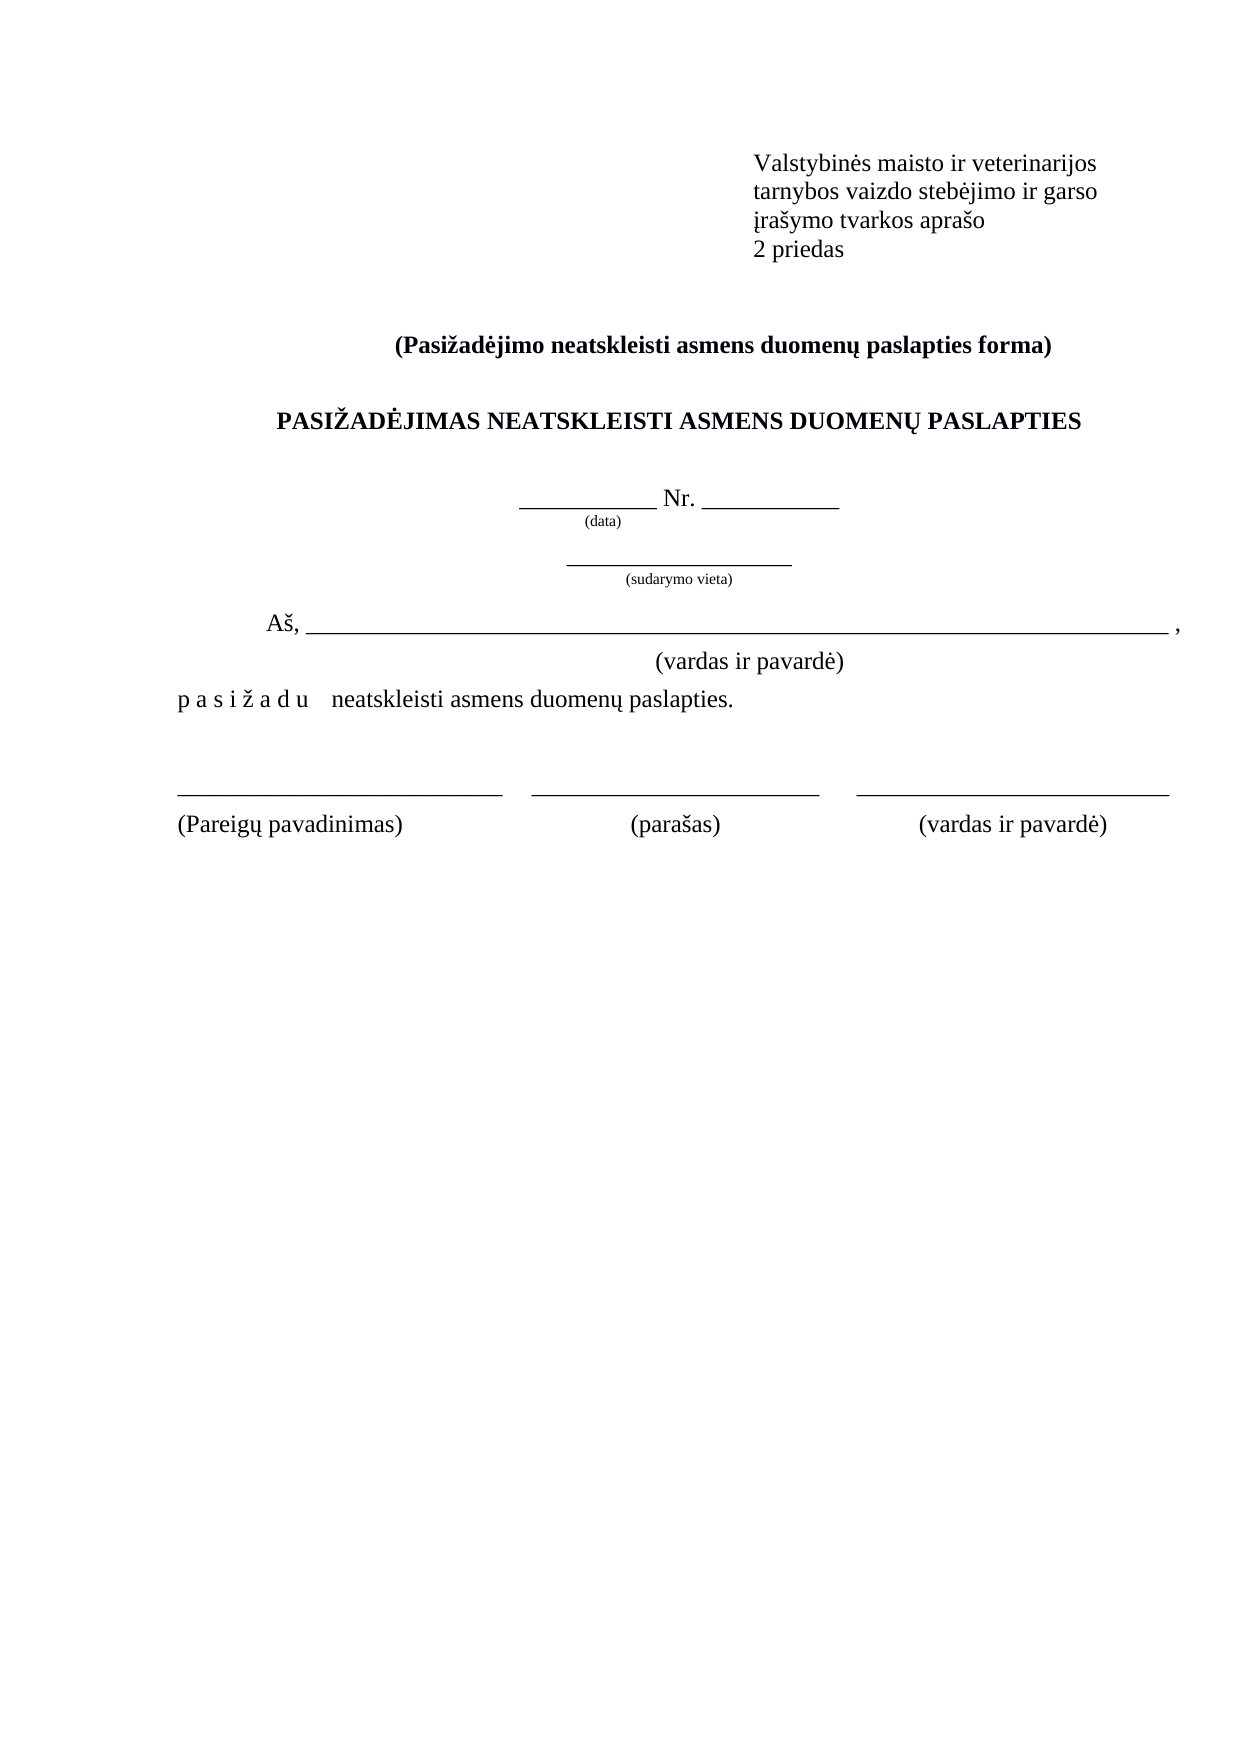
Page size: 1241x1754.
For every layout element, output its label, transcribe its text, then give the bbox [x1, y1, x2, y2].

text (sudarymo vieta) [177, 569, 1181, 598]
table_header _______________________ [506, 761, 844, 799]
text __________________ [177, 541, 1181, 569]
text Valstybinės maisto ir veterinarijos [753, 148, 1181, 176]
table_cell (vardas ir pavardė) [845, 799, 1181, 838]
text 2 priedas [753, 234, 1181, 263]
table_header __________________________ [177, 761, 506, 799]
text (data) [177, 512, 1181, 541]
text tarnybos vaizdo stebėjimo ir garso [753, 176, 1181, 205]
text įrašymo tvarkos aprašo [753, 205, 1181, 234]
text ___________ Nr. ___________ [177, 483, 1181, 512]
table_header _________________________ [845, 761, 1181, 799]
text PASIŽADĖJIMAS NEATSKLEISTI ASMENS DUOMENŲ PASLAPTIES [177, 406, 1181, 435]
text Aš, _____________________________________________________________________ , [177, 608, 1181, 636]
table_cell (Pareigų pavadinimas) [177, 799, 506, 838]
table_cell (parašas) [506, 799, 844, 838]
text (vardas ir pavardė) [177, 646, 1181, 675]
text pasižadu neatskleisti asmens duomenų paslapties. [177, 684, 1181, 713]
text (Pasižadėjimo neatskleisti asmens duomenų paslapties forma) [177, 330, 1181, 358]
